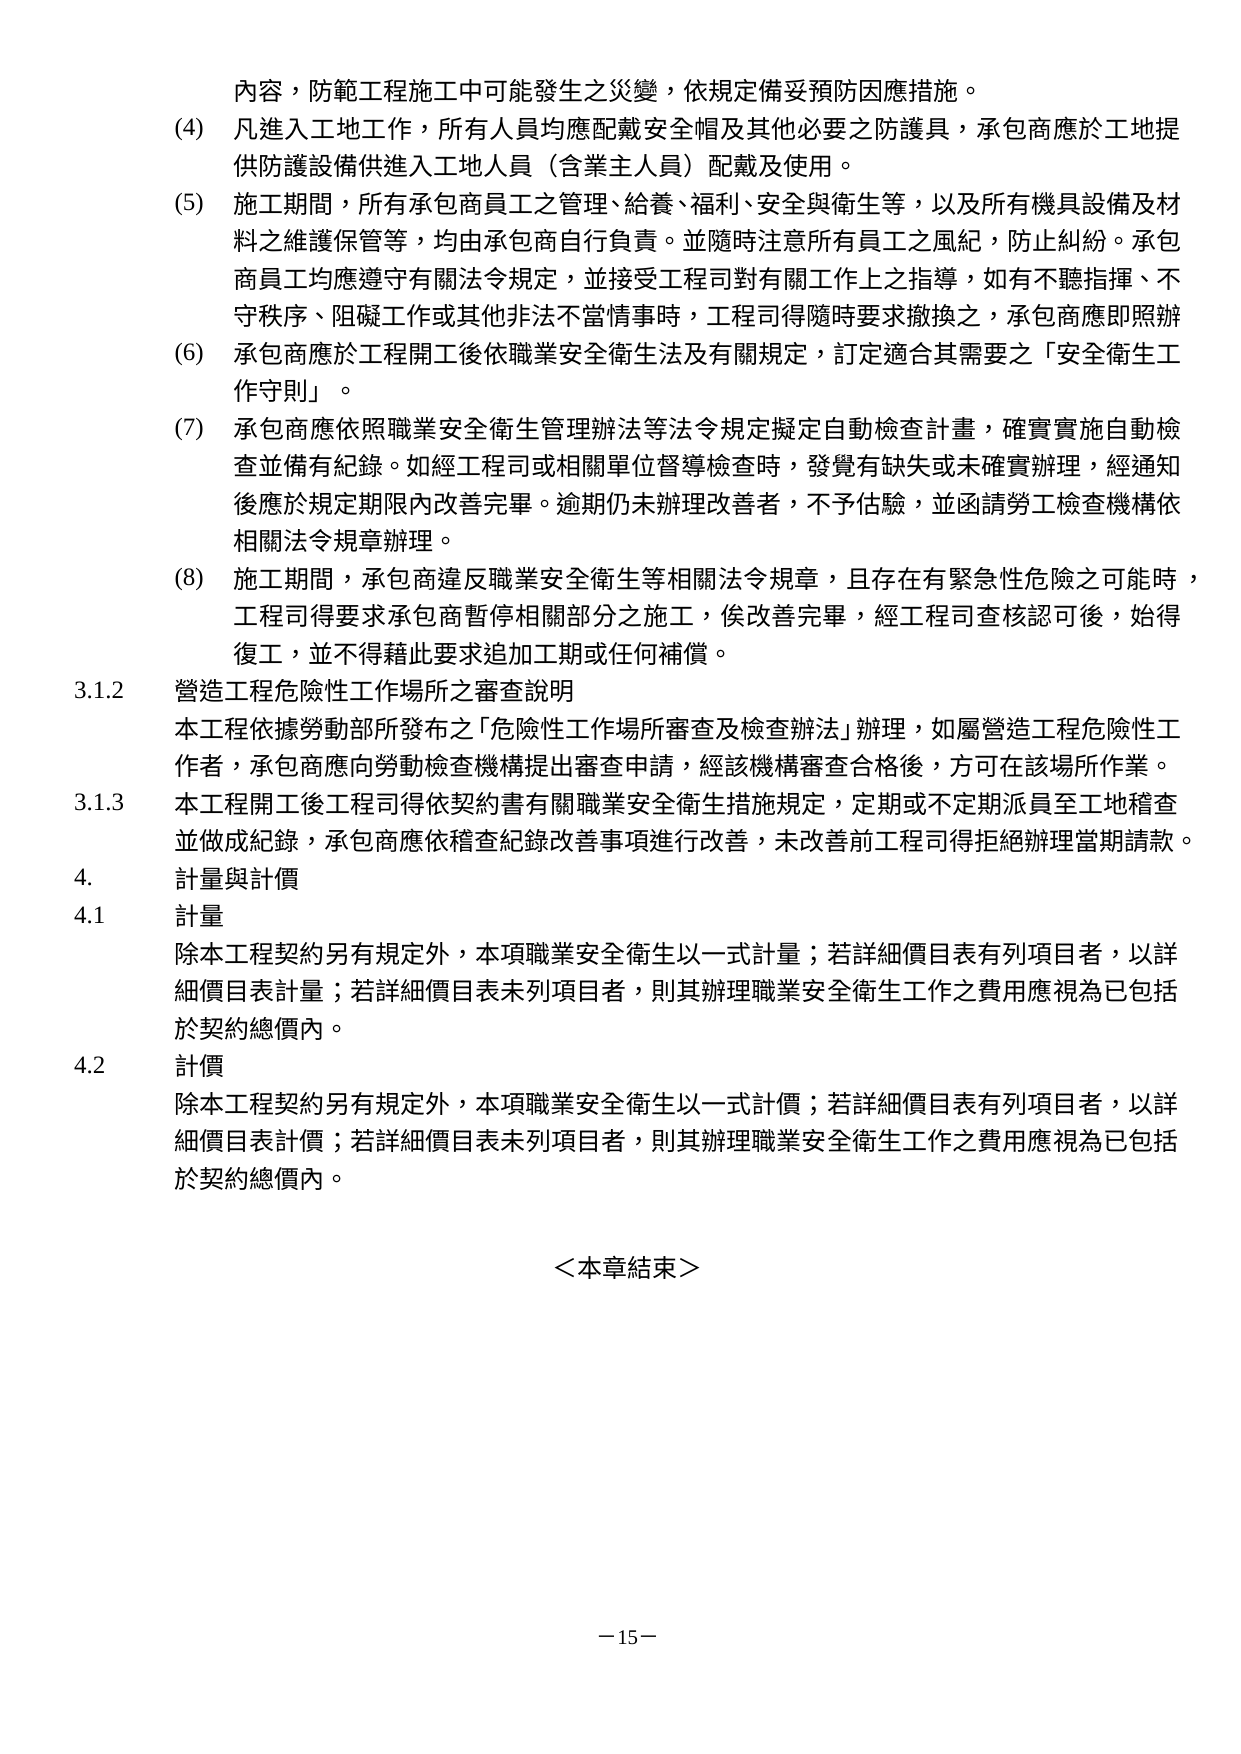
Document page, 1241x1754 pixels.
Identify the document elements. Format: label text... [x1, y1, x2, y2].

text 3.1.3 本工程開工後工程司得依契約書有關職業安全衛生措施規定，定期或不定期派員至工地稽查並做成紀錄，承包商應依稽查紀錄改善事項進行改善，未改善前工程司得拒絕辦理當期請款。 [74, 783, 1181, 858]
text 內容，防範工程施工中可能發生之災變，依規定備妥預防因應措施。 [174, 71, 1181, 108]
text 除本工程契約另有規定外，本項職業安全衛生以一式計價；若詳細價目表有列項目者，以詳細價目表計價；若詳細價目表未列項目者，則其辦理職業安全衛生工作之費用應視為已包括於契約總價內。 [174, 1083, 1181, 1196]
text 3.1.2 營造工程危險性工作場所之審查說明 [74, 671, 1181, 708]
text (5) 施工期間，所有承包商員工之管理、給養、福利、安全與衛生等，以及所有機具設備及材料之維護保管等，均由承包商自行負責。並隨時注意所有員工之風紀，防止糾紛。承包商員工均應遵守有關法令規定，並接受工程司對有關工作上之指導，如有不聽指揮、不守秩序、阻礙工作或其他非法不當情事時，工程司得隨時要求撤換之，承包商應即照辦。 [174, 183, 1181, 333]
text 4.1 計量 [74, 896, 1181, 933]
text 本工程依據勞動部所發布之「危險性工作場所審查及檢查辦法」辦理，如屬營造工程危險性工作者，承包商應向勞動檢查機構提出審查申請，經該機構審查合格後，方可在該場所作業。 [174, 708, 1181, 783]
text (4) 凡進入工地工作，所有人員均應配戴安全帽及其他必要之防護具，承包商應於工地提供防護設備供進入工地人員（含業主人員）配戴及使用。 [174, 108, 1181, 183]
text (8) 施工期間，承包商違反職業安全衛生等相關法令規章，且存在有緊急性危險之可能時，工程司得要求承包商暫停相關部分之施工，俟改善完畢，經工程司查核認可後，始得復工，並不得藉此要求追加工期或任何補償。 [174, 558, 1181, 671]
text 4. 計量與計價 [74, 858, 1181, 896]
text 除本工程契約另有規定外，本項職業安全衛生以一式計量；若詳細價目表有列項目者，以詳細價目表計量；若詳細價目表未列項目者，則其辦理職業安全衛生工作之費用應視為已包括於契約總價內。 [174, 933, 1181, 1046]
text ＜本章結束＞ [80, 1248, 1175, 1286]
text (7) 承包商應依照職業安全衛生管理辦法等法令規定擬定自動檢查計畫，確實實施自動檢查並備有紀錄。如經工程司或相關單位督導檢查時，發覺有缺失或未確實辦理，經通知後應於規定期限內改善完畢。逾期仍未辦理改善者，不予估驗，並函請勞工檢查機構依相關法令規章辦理。 [174, 408, 1181, 558]
text (6) 承包商應於工程開工後依職業安全衛生法及有關規定，訂定適合其需要之「安全衛生工作守則」。 [174, 333, 1181, 408]
text 4.2 計價 [74, 1046, 1181, 1083]
